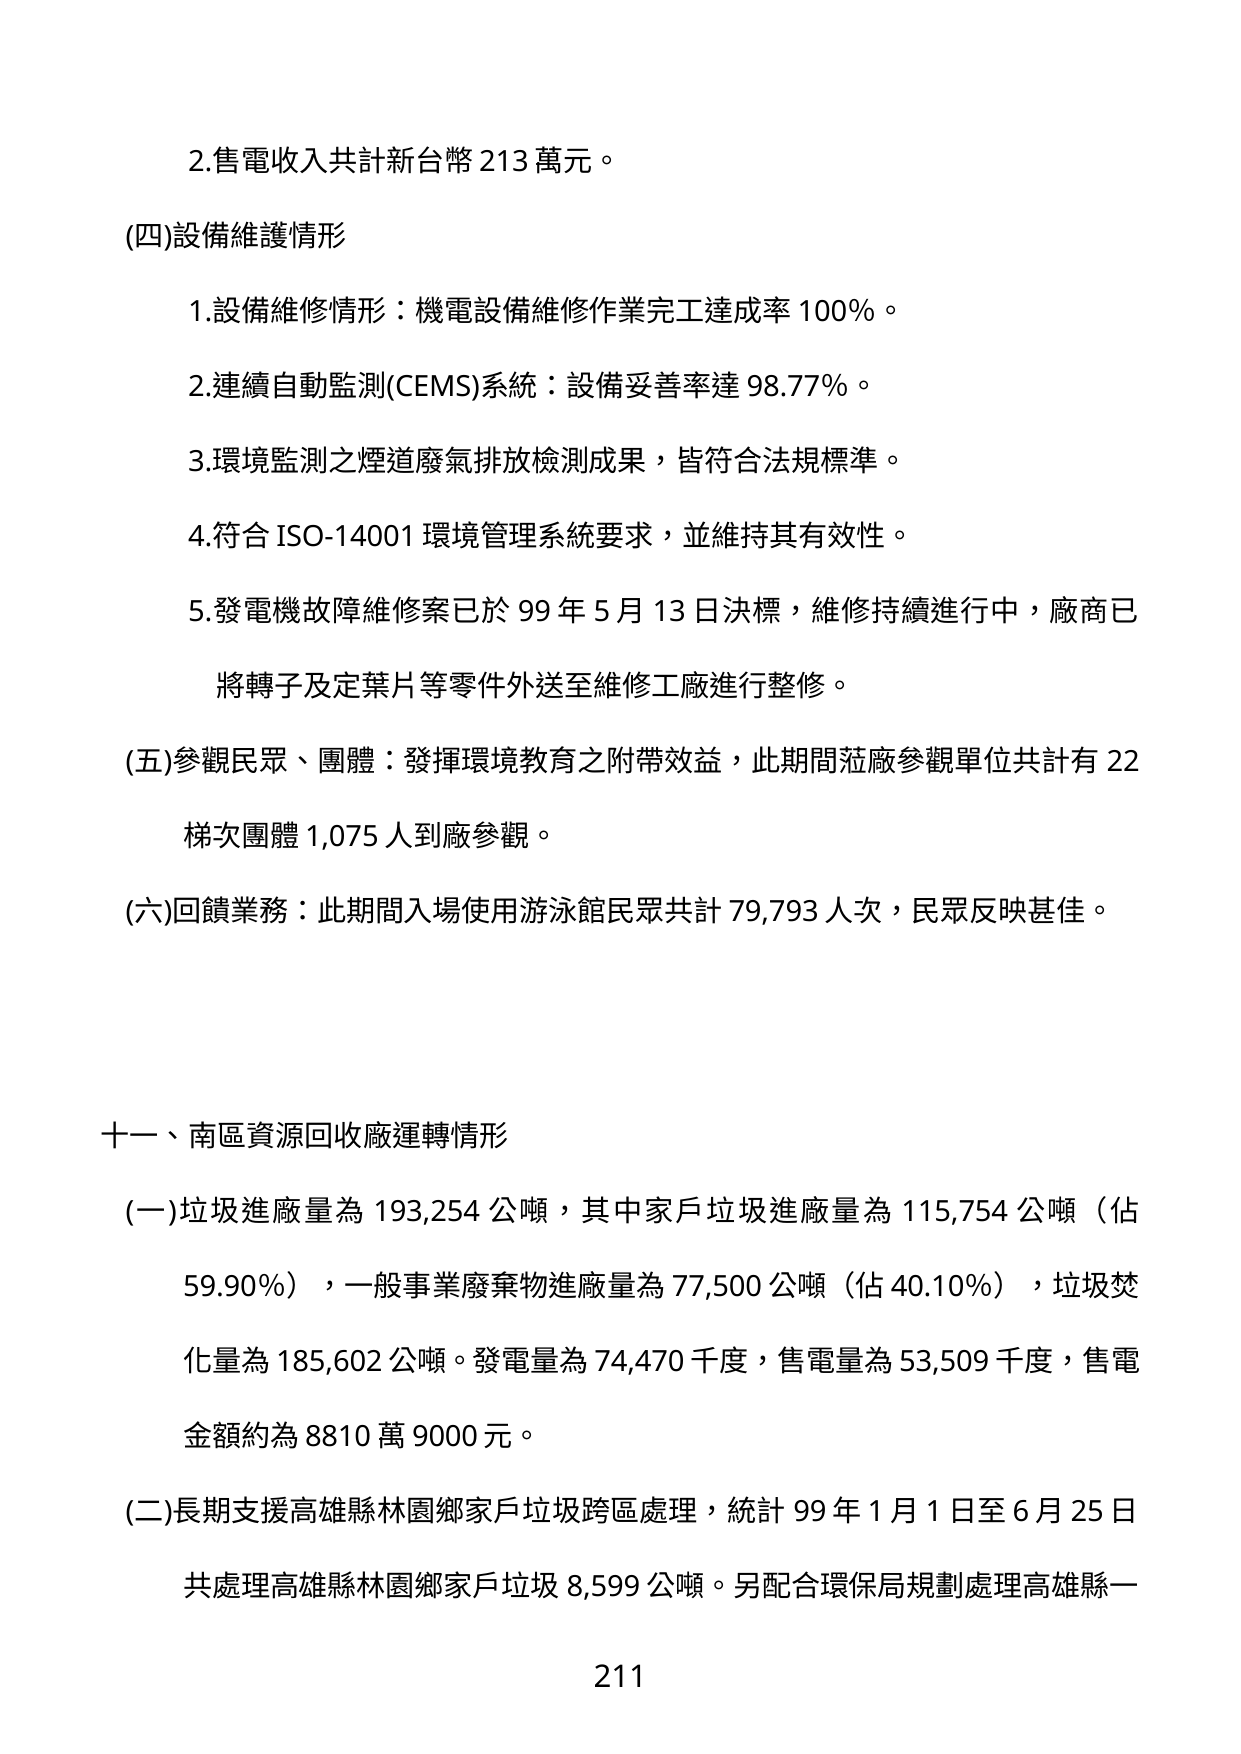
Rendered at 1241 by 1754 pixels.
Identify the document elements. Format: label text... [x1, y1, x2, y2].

text 2.連續自動監測(CEMS)系統：設備妥善率達98.77％。 [188, 346, 1140, 421]
text 5.發電機故障維修案已於99年5月13日決標，維修持續進行中，廠商已將轉子及定葉片等零件外送至維修工廠進行整修。 [188, 571, 1140, 721]
text (一)垃圾進廠量為193,254公噸，其中家戶垃圾進廠量為115,754公噸（佔59.90％），一般事業廢棄物進廠量為77,500公噸（佔40.10％），垃圾焚化量為185,602公噸。發電量為74,470千度，售電量為53,509千度，售電金額約為8810萬9000元。 [125, 1171, 1140, 1471]
text (六)回饋業務：此期間入場使用游泳館民眾共計79,793人次，民眾反映甚佳。 [125, 871, 1140, 946]
text 2.售電收入共計新台幣213萬元。 [188, 121, 1140, 196]
text 1.設備維修情形：機電設備維修作業完工達成率100％。 [188, 271, 1140, 346]
text (五)參觀民眾、團體：發揮環境教育之附帶效益，此期間蒞廠參觀單位共計有22梯次團體1,075人到廠參觀。 [125, 721, 1140, 871]
text 4.符合ISO-14001環境管理系統要求，並維持其有效性。 [188, 496, 1140, 571]
text (四)設備維護情形 [125, 196, 1140, 271]
text 3.環境監測之煙道廢氣排放檢測成果，皆符合法規標準。 [188, 421, 1140, 496]
text (二)長期支援高雄縣林園鄉家戶垃圾跨區處理，統計99年1月1日至6月25日共處理高雄縣林園鄉家戶垃圾8,599公噸。另配合環保局規劃處理高雄縣一 [125, 1471, 1140, 1621]
text 十一、南區資源回收廠運轉情形 [100, 1096, 1140, 1171]
